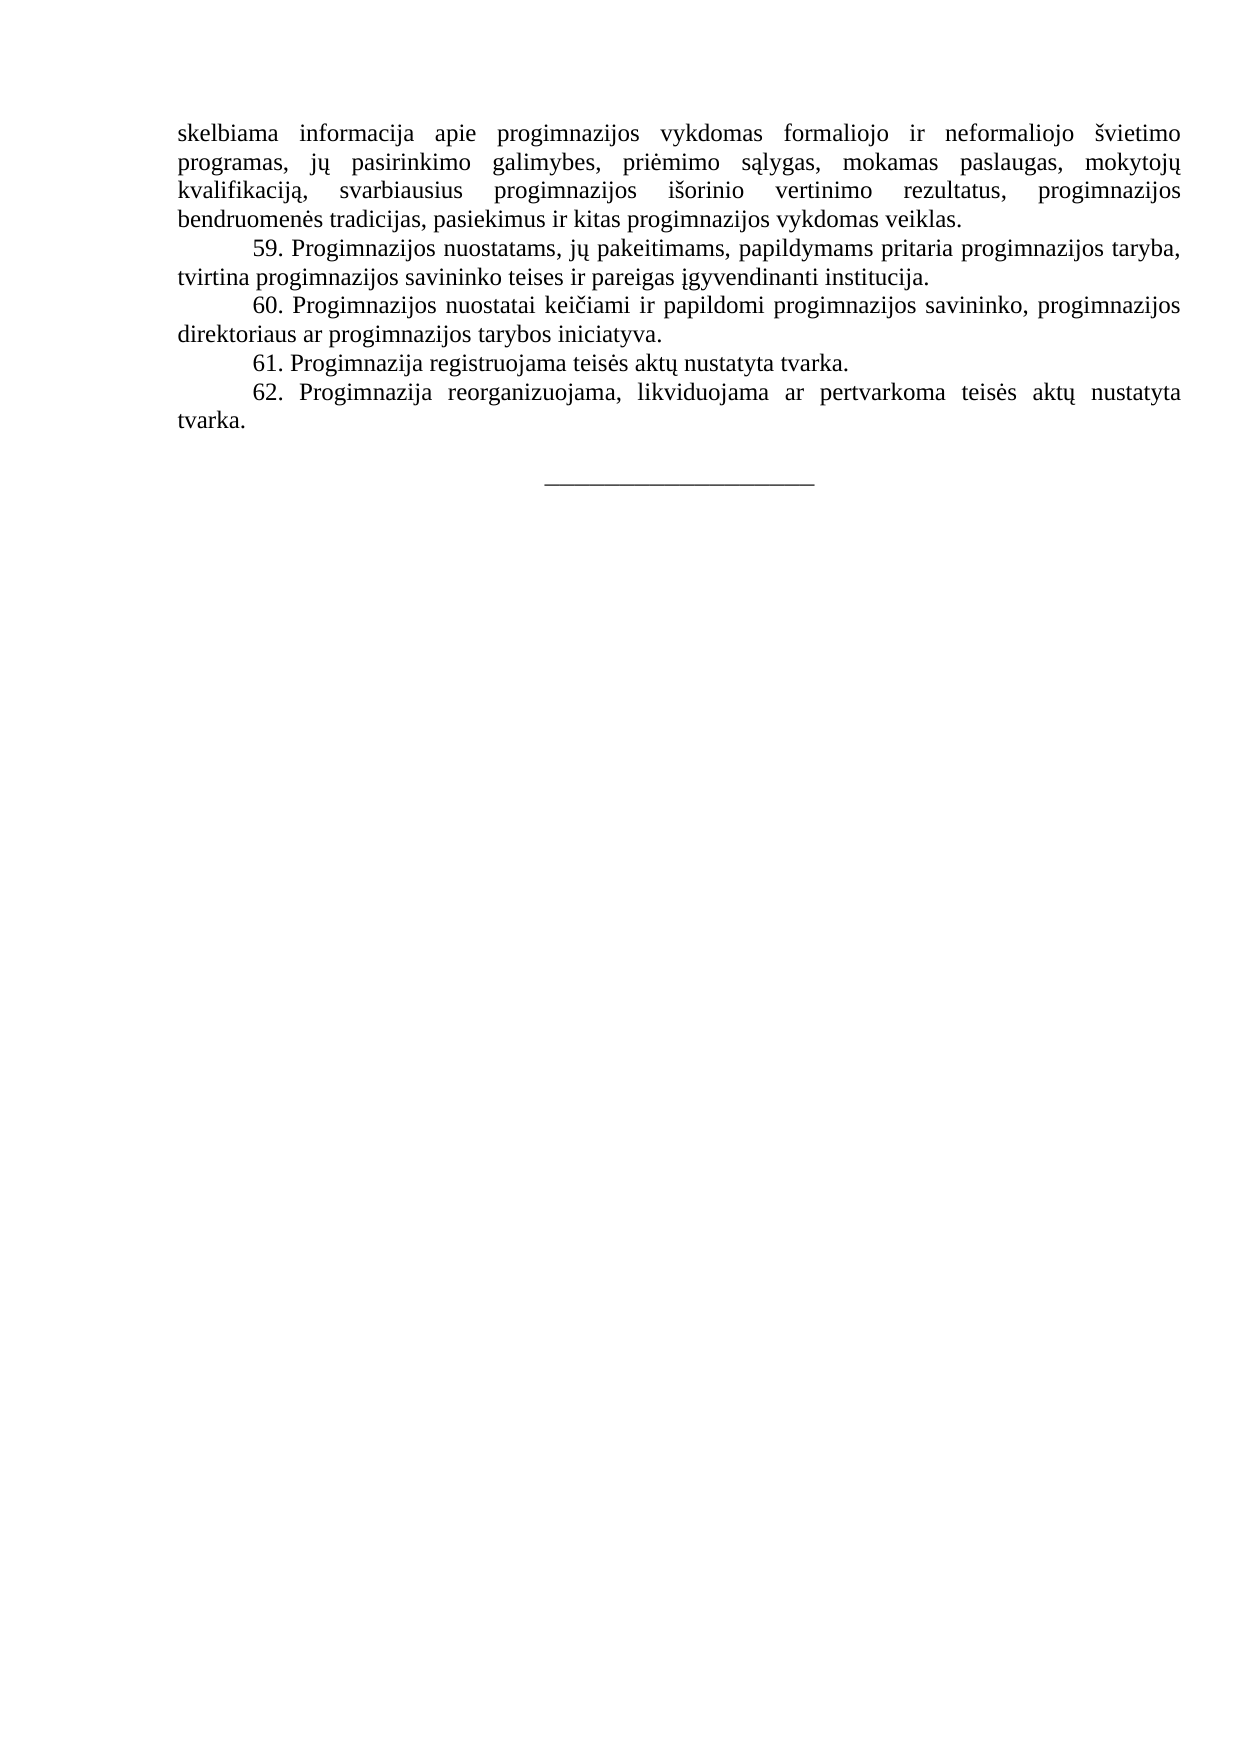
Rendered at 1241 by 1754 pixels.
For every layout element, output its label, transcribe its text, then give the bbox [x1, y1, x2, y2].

text 59. Progimnazijos nuostatams, jų pakeitimams, papildymams pritaria progimnazijos taryba, tvirtina progimnazijos savininko teises ir pareigas įgyvendinanti institucija. [177, 233, 1181, 291]
text 61. Progimnazija registruojama teisės aktų nustatyta tvarka. [177, 348, 1181, 377]
text 60. Progimnazijos nuostatai keičiami ir papildomi progimnazijos savininko, progimnazijos direktoriaus ar progimnazijos tarybos iniciatyva. [177, 291, 1181, 348]
text 62. Progimnazija reorganizuojama, likviduojama ar pertvarkoma teisės aktų nustatyta tvarka. [177, 377, 1181, 434]
text __________________ [177, 463, 1181, 491]
text skelbiama informacija apie progimnazijos vykdomas formaliojo ir neformaliojo švietimo programas, jų pasirinkimo galimybes, priėmimo sąlygas, mokamas paslaugas, mokytojų kvalifikaciją, svarbiausius progimnazijos išorinio vertinimo rezultatus, progimnazijos bendruomenės tradicijas, pasiekimus ir kitas progimnazijos vykdomas veiklas. [177, 118, 1181, 233]
